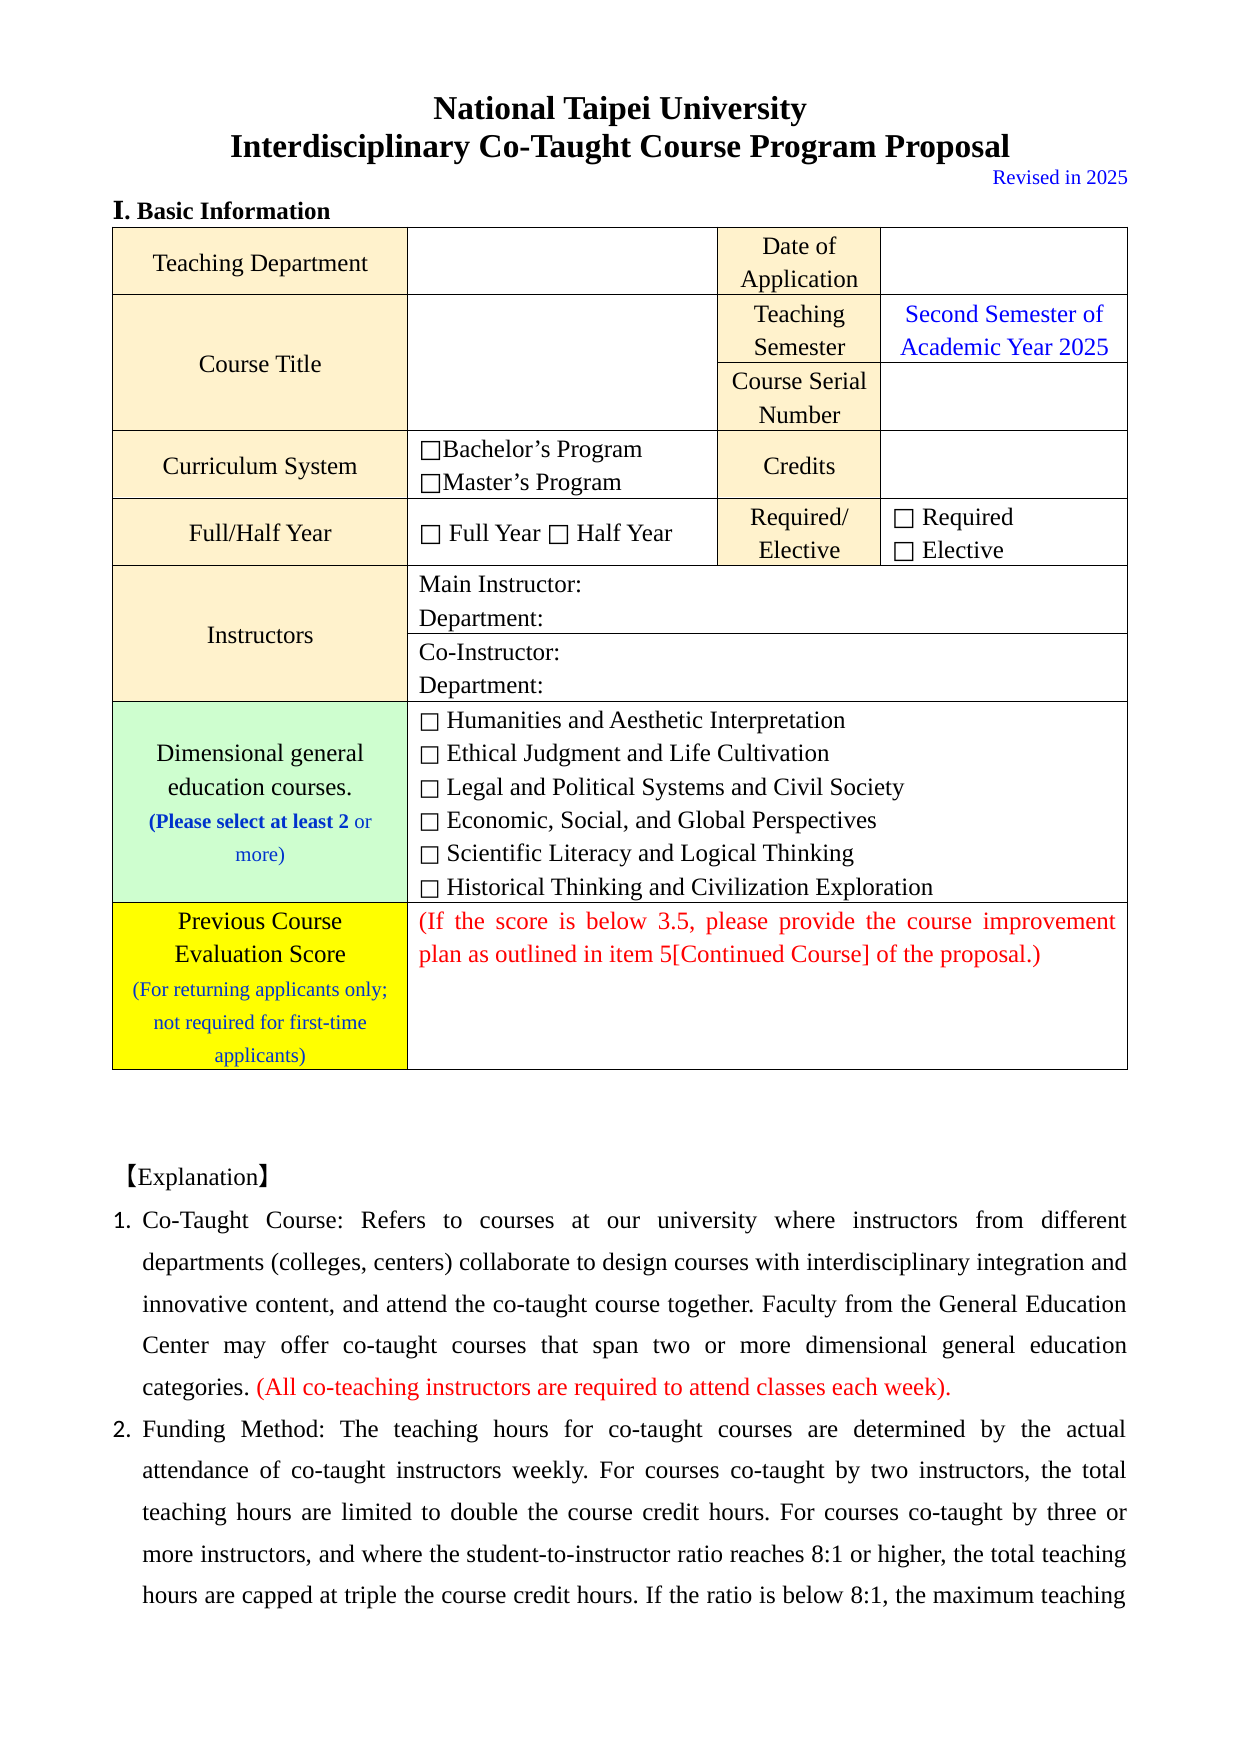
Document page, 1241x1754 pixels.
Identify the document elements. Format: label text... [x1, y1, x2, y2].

table_cell Previous Course Evaluation Score (For returning applicants only; not required for first-time applicants) [113, 903, 407, 1069]
table_header Teaching Department [113, 228, 407, 294]
list Funding Method: The teaching hours for co-taught courses are determined by the actual attendance of co-taught instructors weekly. For courses co-taught by two instructors, the total teaching hours are limited to double the course credit hours. For courses co-taught by three or more instructors, and where the student-to-instructor ratio reaches 8:1 or higher, the total teaching hours are capped at triple the course credit hours. If the ratio is below 8:1, the maximum teaching [112, 1404, 1128, 1612]
table_cell Main Instructor: Department: [408, 566, 1127, 633]
table_cell [881, 363, 1127, 430]
table_cell Teaching Semester [718, 295, 880, 362]
table_cell [881, 431, 1127, 497]
text 【Explanation】 [112, 1133, 1128, 1195]
table_cell □ Required □ Elective [881, 499, 1127, 565]
table_cell Course Serial Number [718, 363, 880, 430]
table_cell □ Humanities and Aesthetic Interpretation □ Ethical Judgment and Life Cultivation □ Legal and Political Systems and Civil Society □ Economic, Social, and Global Perspectives □ Scientific Literacy and Logical Thinking □ Historical Thinking and Civilization Exploration [408, 702, 1127, 902]
table_cell Instructors [113, 566, 407, 701]
table_cell □Bachelor’s Program □Master’s Program [408, 431, 717, 497]
list Co-Taught Course: Refers to courses at our university where instructors from different departments (colleges, centers) collaborate to design courses with interdisciplinary integration and innovative content, and attend the co-taught course together. Faculty from the General Education Center may offer co-taught courses that span two or more dimensional general education categories. (All co-teaching instructors are required to attend classes each week). [112, 1195, 1128, 1404]
table_header [881, 228, 1127, 294]
text Revised in 2025 [112, 165, 1128, 189]
text National Taipei University [112, 88, 1128, 127]
table_cell Second Semester of Academic Year 2025 [881, 295, 1127, 362]
table_cell [408, 295, 717, 430]
table_header [408, 228, 717, 294]
text Interdisciplinary Co-Taught Course Program Proposal [112, 127, 1128, 165]
table_cell Curriculum System [113, 431, 407, 497]
table_cell Full/Half Year [113, 499, 407, 565]
table_cell Credits [718, 431, 880, 497]
table_cell (If the score is below 3.5, please provide the course improvement plan as outlined in item 5[Continued Course] of the proposal.) [408, 903, 1127, 1069]
table_cell Required/ Elective [718, 499, 880, 565]
table_cell Course Title [113, 295, 407, 430]
table_header Date of Application [718, 228, 880, 294]
table_cell □ Full Year □ Half Year [408, 499, 717, 565]
table_cell Dimensional general education courses. (Please select at least 2 or more) [113, 702, 407, 902]
table_cell Co-Instructor: Department: [408, 634, 1127, 701]
text Ⅰ. Basic Information [112, 189, 1128, 227]
